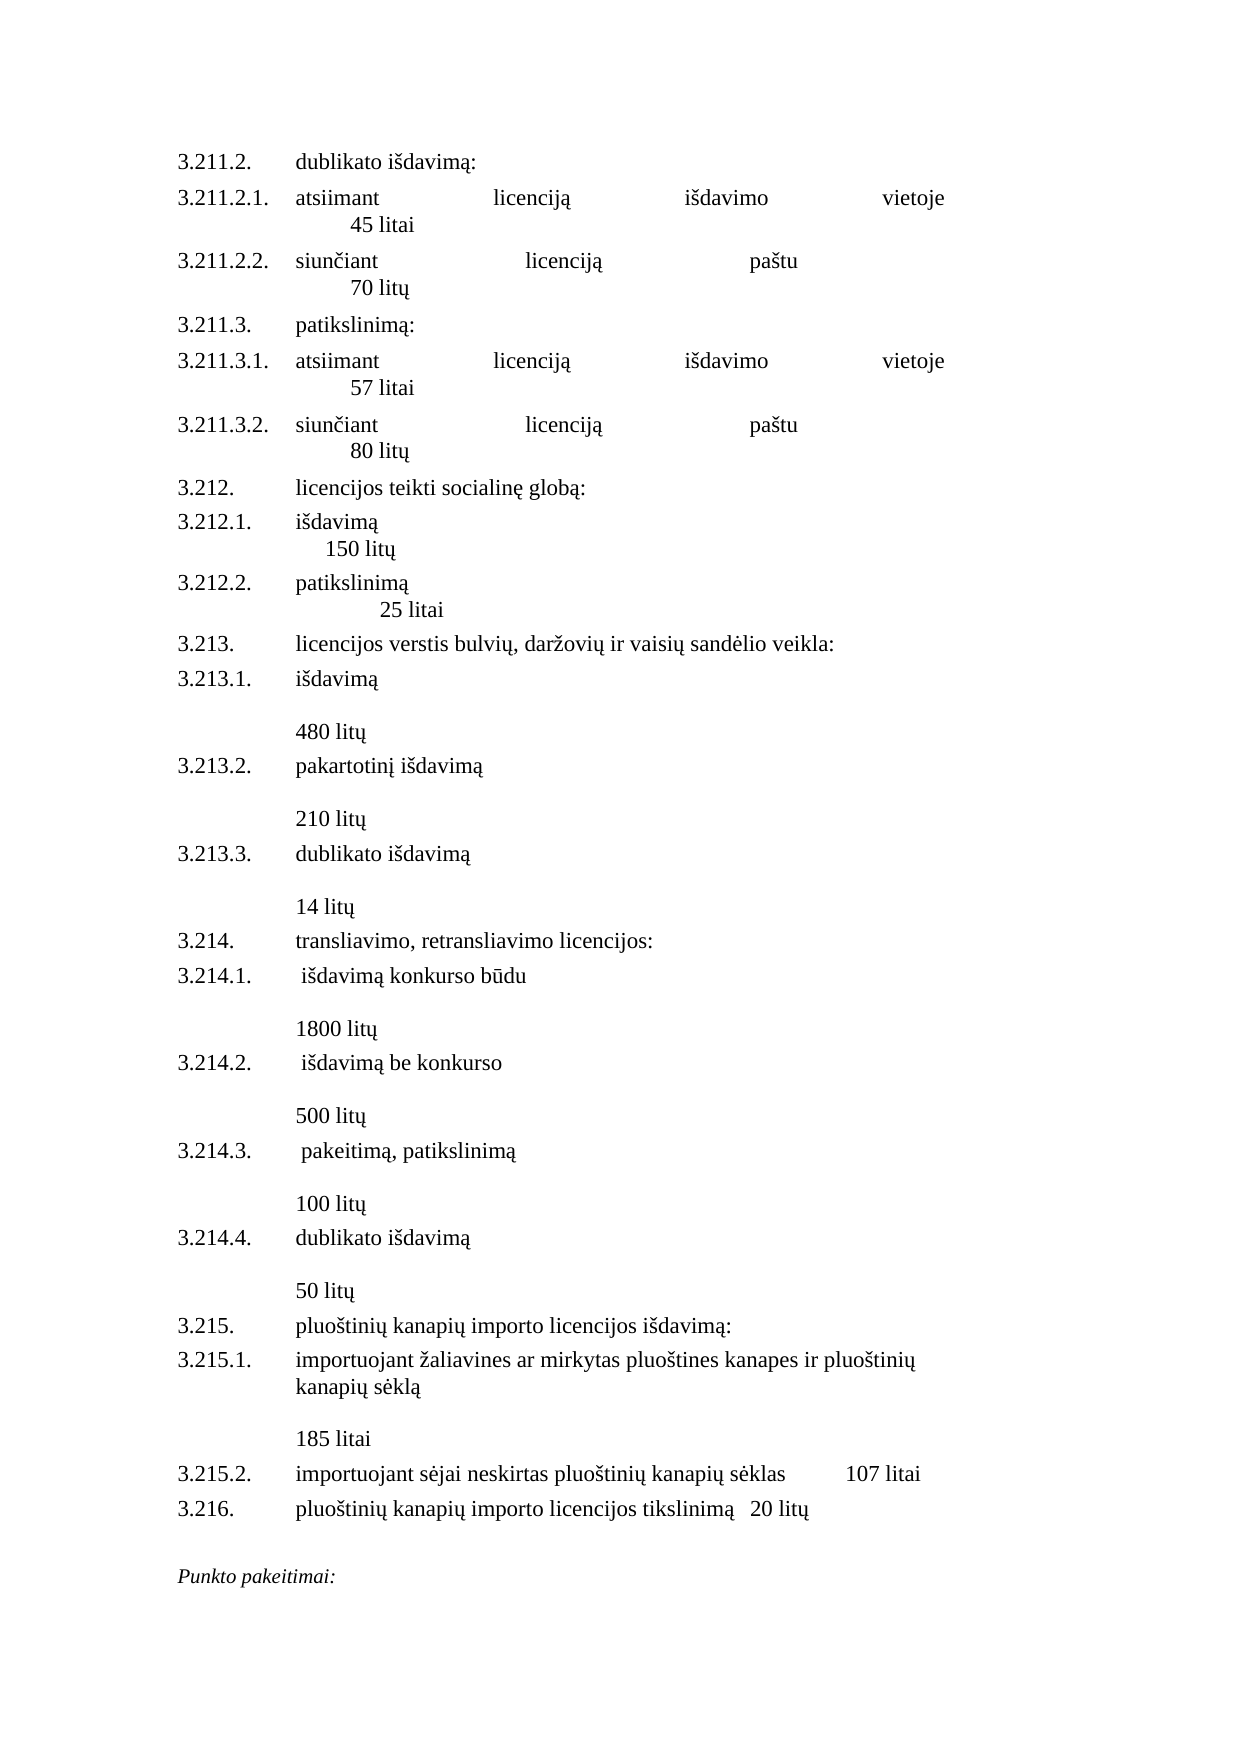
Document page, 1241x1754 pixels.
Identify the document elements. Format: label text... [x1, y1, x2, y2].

text 3.215. pluoštinių kanapių importo licencijos išdavimą: [177, 1312, 945, 1338]
text 3.211.3.1. atsiimant licenciją išdavimo vietoje 57 litai [177, 347, 945, 400]
text 3.213. licencijos verstis bulvių, daržovių ir vaisių sandėlio veikla: [177, 631, 945, 657]
text 3.215.2. importuojant sėjai neskirtas pluoštinių kanapių sėklas 107 litai [177, 1460, 930, 1486]
text 3.212.2. patikslinimą 25 litai [177, 569, 930, 622]
text Punkto pakeitimai: [177, 1564, 1122, 1588]
text 3.213.2. pakartotinį išdavimą 210 litų [177, 753, 945, 832]
text 3.214.1. išdavimą konkurso būdu 1800 litų [177, 962, 945, 1041]
text 3.211.2.1. atsiimant licenciją išdavimo vietoje 45 litai [177, 184, 945, 237]
text 3.213.3. dublikato išdavimą 14 litų [177, 840, 945, 919]
text 3.214.2. išdavimą be konkurso 500 litų [177, 1049, 945, 1128]
text 3.214. transliavimo, retransliavimo licencijos: [177, 927, 945, 954]
text 3.211.3. patikslinimą: [177, 311, 945, 337]
text 3.212.1. išdavimą 150 litų [177, 508, 930, 561]
text 3.211.2. dublikato išdavimą: [177, 148, 945, 174]
text 3.216. pluoštinių kanapių importo licencijos tikslinimą 20 litų [177, 1495, 930, 1521]
text 3.211.2.2. siunčiant licenciją paštu 70 litų [177, 248, 945, 300]
text 3.214.3. pakeitimą, patikslinimą 100 litų [177, 1137, 945, 1216]
text 3.211.3.2. siunčiant licenciją paštu 80 litų [177, 411, 945, 463]
text 3.213.1. išdavimą 480 litų [177, 665, 945, 744]
text 3.212. licencijos teikti socialinę globą: [177, 474, 930, 500]
text 3.215.1. importuojant žaliavines ar mirkytas pluoštines kanapes ir pluoštinių kanapių sėklą 185 litai [177, 1346, 945, 1452]
text 3.214.4. dublikato išdavimą 50 litų [177, 1224, 945, 1303]
